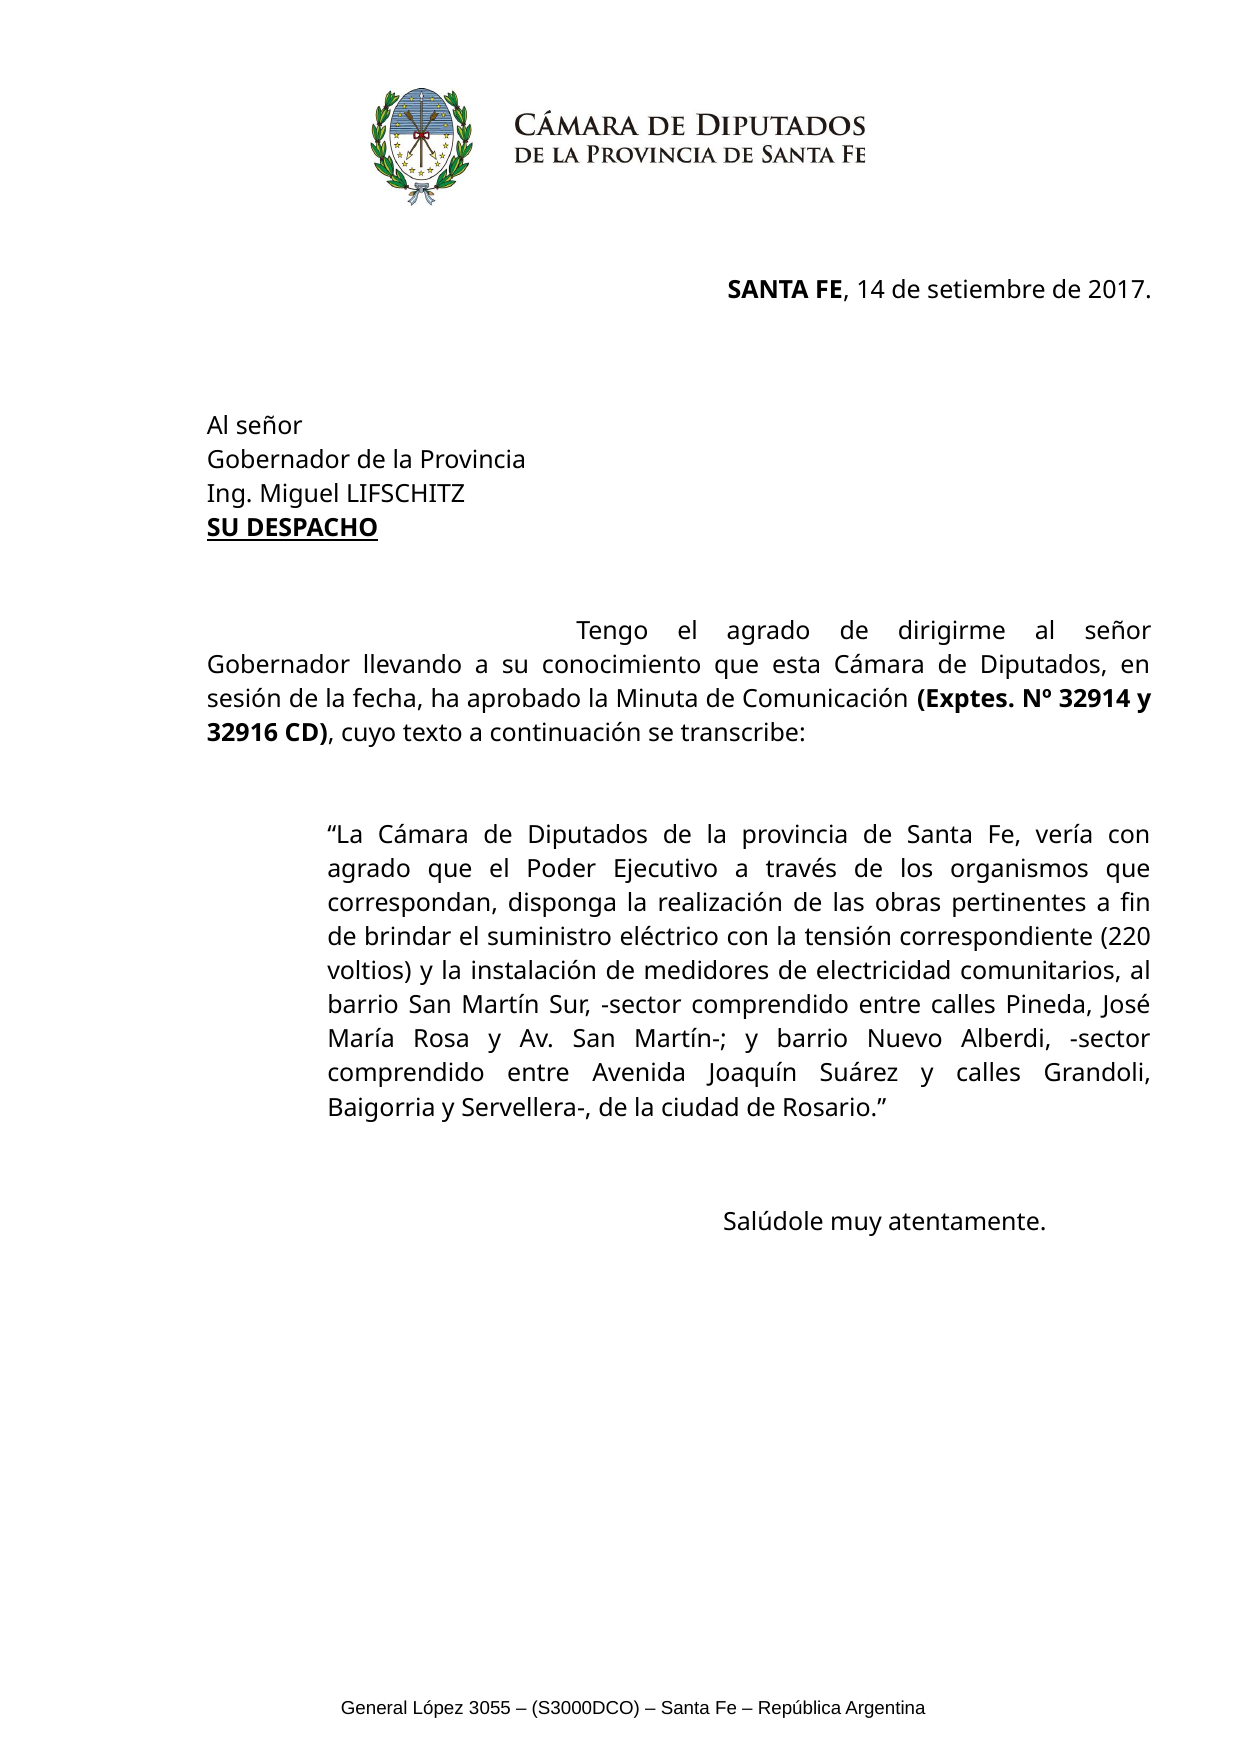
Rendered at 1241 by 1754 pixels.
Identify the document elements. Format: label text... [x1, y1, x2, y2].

text “La Cámara de Diputados de la provincia de Santa Fe, vería con agrado que el Poder Ejecutivo a través de los organismos que correspondan, disponga la realización de las obras pertinentes a fin de brindar el suministro eléctrico con la tensión correspondiente (220 voltios) y la instalación de medidores de electricidad comunitarios, al barrio San Martín Sur, -sector comprendido entre calles Pineda, José María Rosa y Av. San Martín-; y barrio Nuevo Alberdi, -sector comprendido entre Avenida Joaquín Suárez y calles Grandoli, Baigorria y Servellera-, de la ciudad de Rosario.” [327, 817, 1152, 1123]
text Salúdole muy atentamente. [649, 1203, 1152, 1237]
text Ing. Miguel LIFSCHITZ [207, 476, 1152, 510]
text Tengo el agrado de dirigirme al señor Gobernador llevando a su conocimiento que esta Cámara de Diputados, en sesión de la fecha, ha aprobado la Minuta de Comunicación (Exptes. Nº 32914 y 32916 CD), cuyo texto a continuación se transcribe: [207, 612, 1152, 748]
picture [370, 88, 866, 210]
text Gobernador de la Provincia [207, 442, 1152, 476]
text Al señor [207, 408, 1152, 442]
text SANTA FE, 14 de setiembre de 2017. [207, 272, 1152, 306]
text SU DESPACHO [207, 510, 1152, 544]
